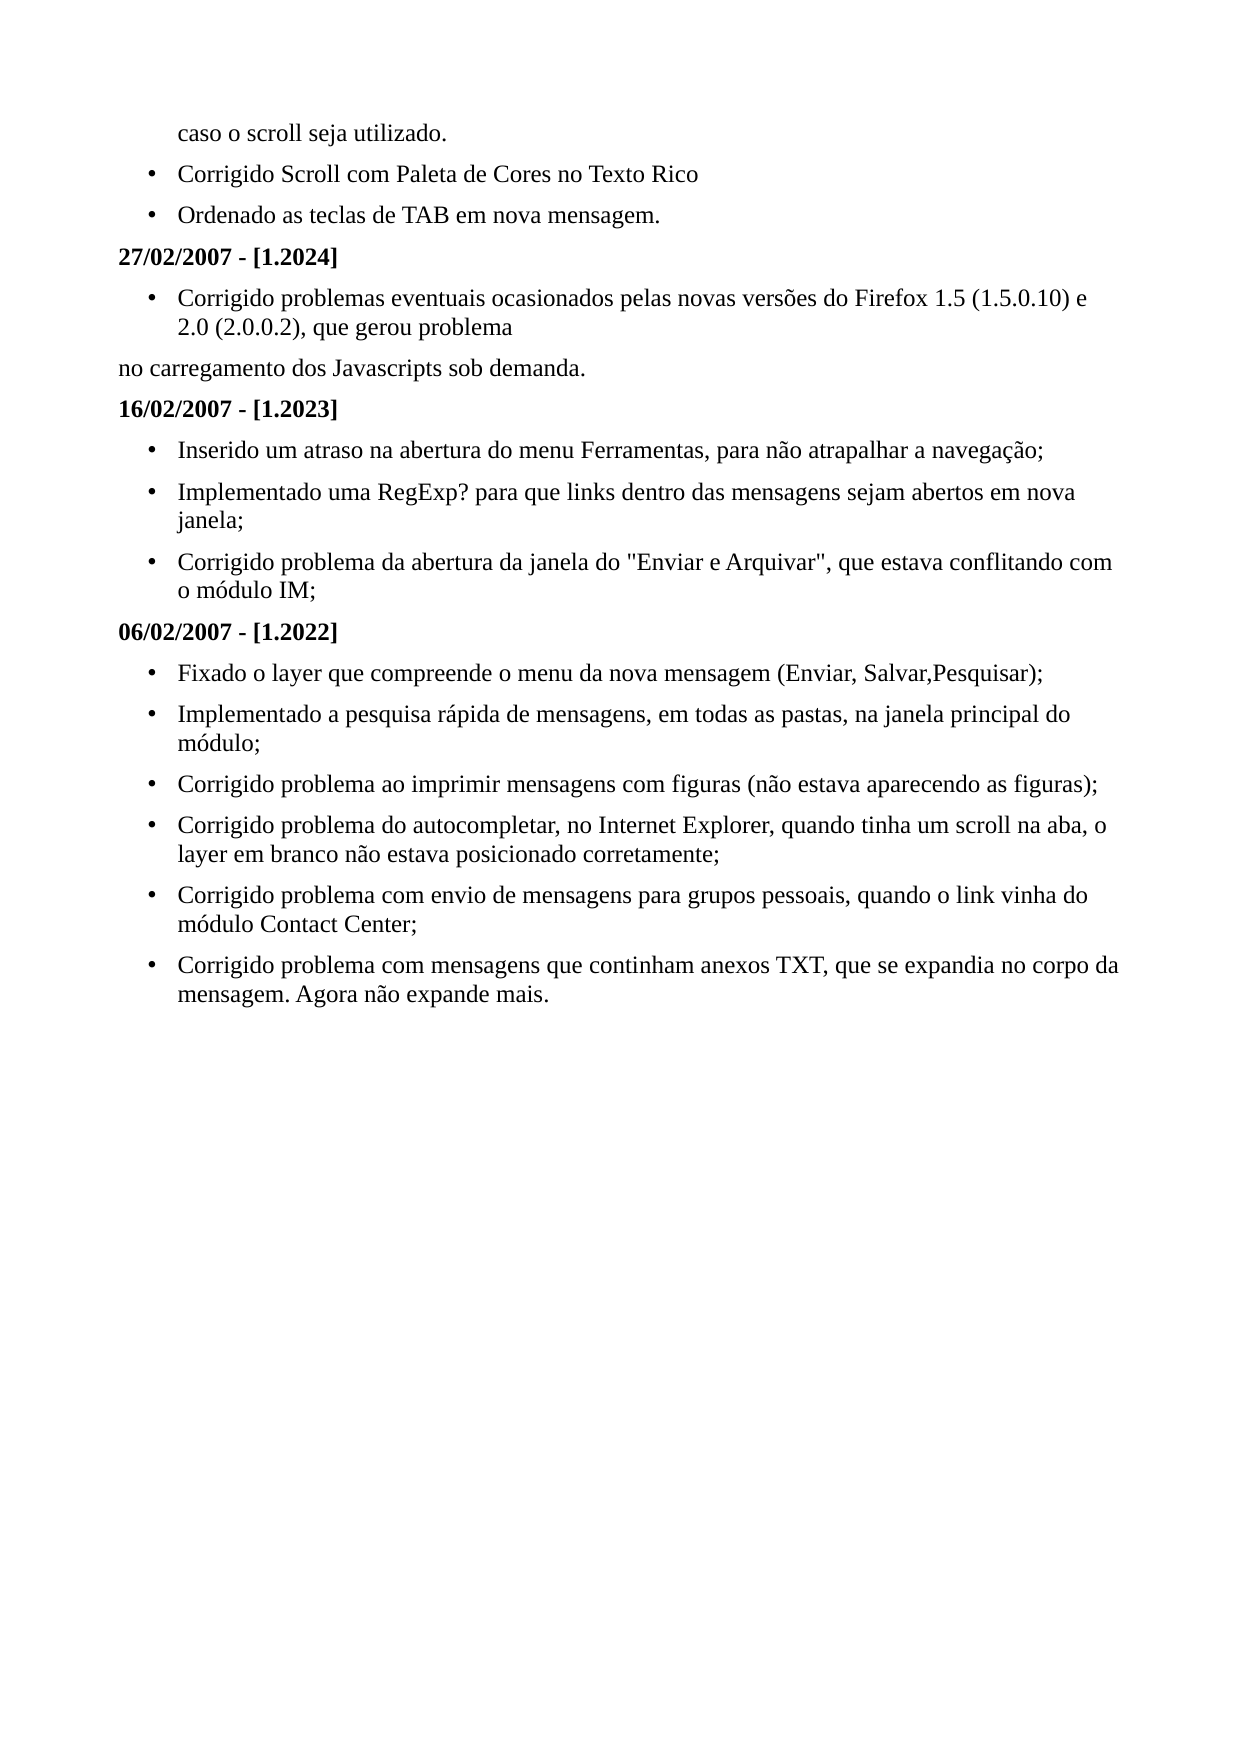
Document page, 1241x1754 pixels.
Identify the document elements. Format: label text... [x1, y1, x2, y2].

list Corrigido Scroll com Paleta de Cores no Texto Rico [148, 159, 1122, 188]
list Implementado uma RegExp? para que links dentro das mensagens sejam abertos em nova janela; [148, 477, 1122, 534]
text 16/02/2007 - [1.2023] [118, 394, 1122, 423]
list Fixado o layer que compreende o menu da nova mensagem (Enviar, Salvar,Pesquisar); [148, 658, 1122, 687]
text 27/02/2007 - [1.2024] [118, 242, 1122, 271]
list Corrigido problema com envio de mensagens para grupos pessoais, quando o link vinha do módulo Contact Center; [148, 881, 1122, 938]
list Corrigido problema da abertura da janela do "Enviar e Arquivar", que estava conflitando com o módulo IM; [148, 547, 1122, 604]
list Corrigido problema do autocompletar, no Internet Explorer, quando tinha um scroll na aba, o layer em branco não estava posicionado corretamente; [148, 811, 1122, 868]
list Corrigido problemas eventuais ocasionados pelas novas versões do Firefox 1.5 (1.5.0.10) e 2.0 (2.0.0.2), que gerou problema [148, 283, 1122, 341]
text no carregamento dos Javascripts sob demanda. [118, 353, 1122, 382]
list Inserido um atraso na abertura do menu Ferramentas, para não atrapalhar a navegação; [148, 436, 1122, 464]
list Corrigido problema com mensagens que continham anexos TXT, que se expandia no corpo da mensagem. Agora não expande mais. [148, 951, 1122, 1008]
list Ordenado as teclas de TAB em nova mensagem. [148, 201, 1122, 229]
list caso o scroll seja utilizado. [148, 118, 1122, 147]
text 06/02/2007 - [1.2022] [118, 617, 1122, 646]
list Implementado a pesquisa rápida de mensagens, em todas as pastas, na janela principal do módulo; [148, 699, 1122, 757]
list Corrigido problema ao imprimir mensagens com figuras (não estava aparecendo as figuras); [148, 769, 1122, 798]
